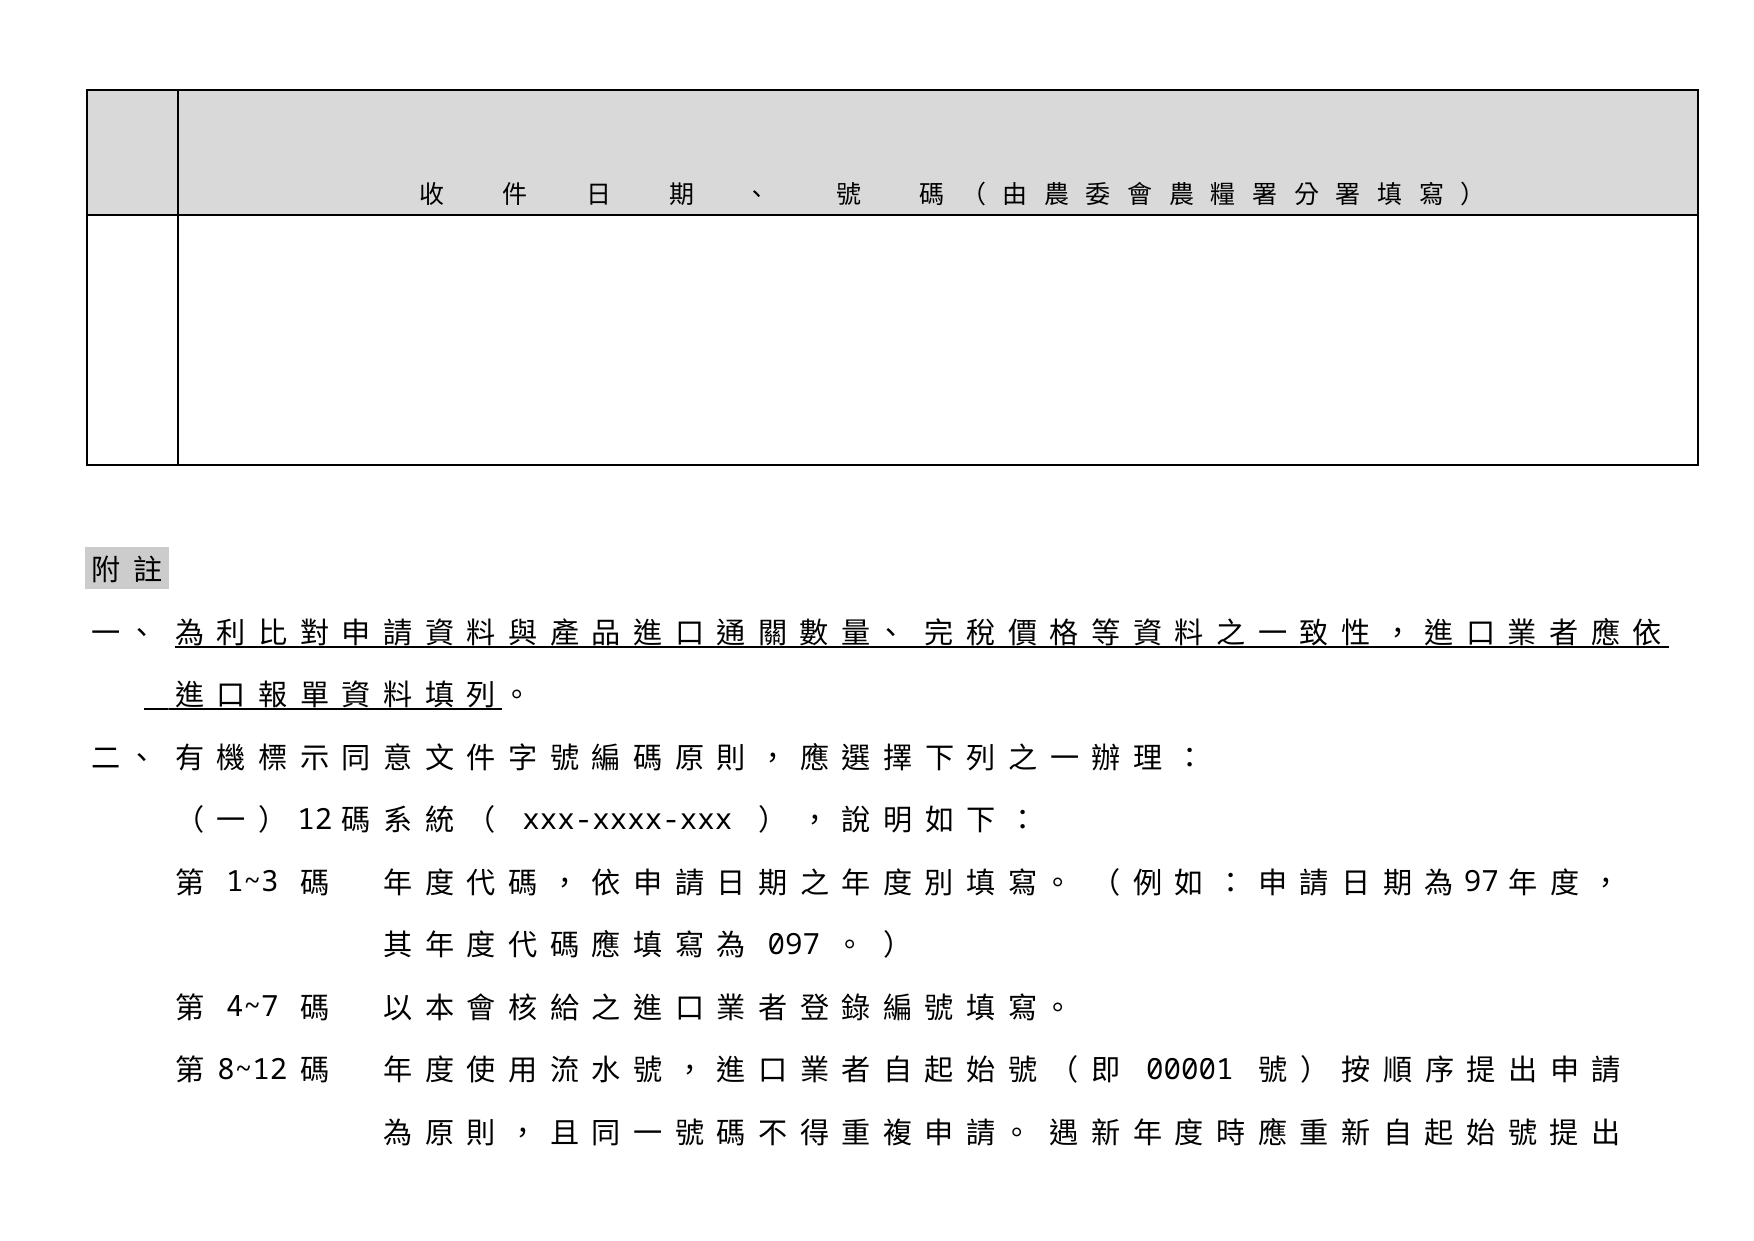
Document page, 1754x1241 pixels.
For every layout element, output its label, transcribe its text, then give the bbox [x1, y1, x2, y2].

table_header 第1~3碼 [153, 839, 359, 964]
text 一、為利比對申請資料與產品進口通關數量、完稅價格等資料之一致性，進口業者應依進口報單資料填列。 [85, 589, 1669, 714]
table_cell [88, 91, 177, 214]
text （一）12碼系統（xxx-xxxx-xxx），說明如下： [152, 776, 1669, 839]
table_cell 以本會核給之進口業者登錄編號填寫。 [359, 964, 1662, 1026]
text 附註 [85, 526, 1669, 589]
table_cell 第4~7碼 [153, 964, 359, 1026]
table_cell 收 件 日 期 、 號 碼（由農委會農糧署分署填寫） [179, 91, 1697, 214]
table_cell [179, 216, 1697, 464]
table_header 年度代碼，依申請日期之年度別填寫。（例如：申請日期為97年度，其年度代碼應填寫為097。） [359, 839, 1662, 964]
table_cell [88, 216, 177, 464]
text 二、有機標示同意文件字號編碼原則，應選擇下列之一辦理： [85, 714, 1669, 776]
table_cell 年度使用流水號，進口業者自起始號（即00001號）按順序提出申請為原則，且同一號碼不得重複申請。遇新年度時應重新自起始號提出 [359, 1026, 1662, 1151]
table_cell 第8~12碼 [153, 1026, 359, 1151]
